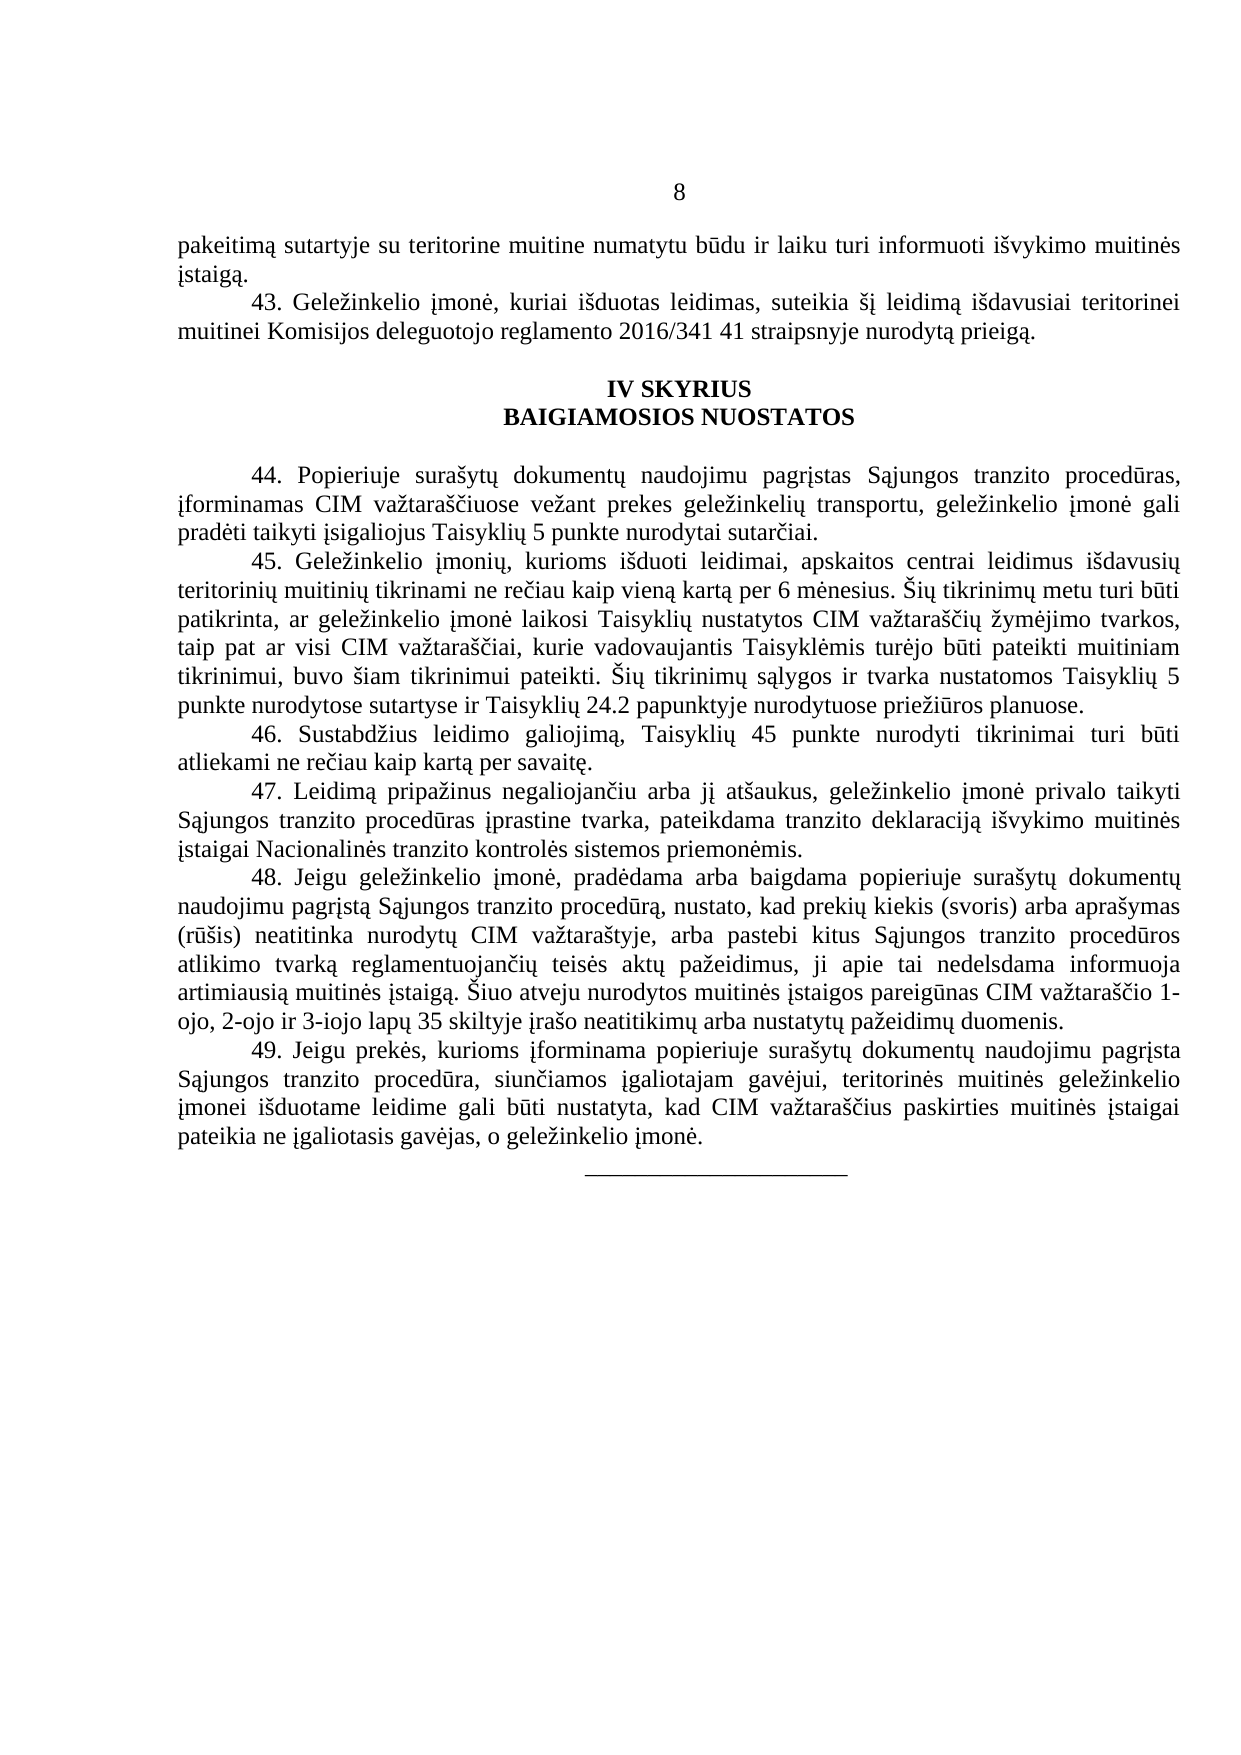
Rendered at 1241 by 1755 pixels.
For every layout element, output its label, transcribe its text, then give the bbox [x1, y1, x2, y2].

text 47. Leidimą pripažinus negaliojančiu arba jį atšaukus, geležinkelio įmonė privalo taikyti Sąjungos tranzito procedūras įprastine tvarka, pateikdama tranzito deklaraciją išvykimo muitinės įstaigai Nacionalinės tranzito kontrolės sistemos priemonėmis. [177, 776, 1181, 862]
text 49. Jeigu prekės, kurioms įforminama popieriuje surašytų dokumentų naudojimu pagrįsta Sąjungos tranzito procedūra, siunčiamos įgaliotajam gavėjui, teritorinės muitinės geležinkelio įmonei išduotame leidime gali būti nustatyta, kad CIM važtaraščius paskirties muitinės įstaigai pateikia ne įgaliotasis gavėjas, o geležinkelio įmonė. [177, 1035, 1181, 1150]
text 45. Geležinkelio įmonių, kurioms išduoti leidimai, apskaitos centrai leidimus išdavusių teritorinių muitinių tikrinami ne rečiau kaip vieną kartą per 6 mėnesius. Šių tikrinimų metu turi būti patikrinta, ar geležinkelio įmonė laikosi Taisyklių nustatytos CIM važtaraščių žymėjimo tvarkos, taip pat ar visi CIM važtaraščiai, kurie vadovaujantis Taisyklėmis turėjo būti pateikti muitiniam tikrinimui, buvo šiam tikrinimui pateikti. Šių tikrinimų sąlygos ir tvarka nustatomos Taisyklių 5 punkte nurodytose sutartyse ir Taisyklių 24.2 papunktyje nurodytuose priežiūros planuose. [177, 546, 1181, 719]
text _____________________ [177, 1150, 1181, 1179]
text 46. Sustabdžius leidimo galiojimą, Taisyklių 45 punkte nurodyti tikrinimai turi būti atliekami ne rečiau kaip kartą per savaitę. [177, 719, 1181, 776]
text 48. Jeigu geležinkelio įmonė, pradėdama arba baigdama popieriuje surašytų dokumentų naudojimu pagrįstą Sąjungos tranzito procedūrą, nustato, kad prekių kiekis (svoris) arba aprašymas (rūšis) neatitinka nurodytų CIM važtaraštyje, arba pastebi kitus Sąjungos tranzito procedūros atlikimo tvarką reglamentuojančių teisės aktų pažeidimus, ji apie tai nedelsdama informuoja artimiausią muitinės įstaigą. Šiuo atveju nurodytos muitinės įstaigos pareigūnas CIM važtaraščio 1-ojo, 2-ojo ir 3-iojo lapų 35 skiltyje įrašo neatitikimų arba nustatytų pažeidimų duomenis. [177, 862, 1181, 1035]
text 44. Popieriuje surašytų dokumentų naudojimu pagrįstas Sąjungos tranzito procedūras, įforminamas CIM važtaraščiuose vežant prekes geležinkelių transportu, geležinkelio įmonė gali pradėti taikyti įsigaliojus Taisyklių 5 punkte nurodytai sutarčiai. [177, 460, 1181, 546]
text IV SKYRIUS [177, 374, 1181, 402]
text pakeitimą sutartyje su teritorine muitine numatytu būdu ir laiku turi informuoti išvykimo muitinės įstaigą. [177, 230, 1181, 287]
text 43. Geležinkelio įmonė, kuriai išduotas leidimas, suteikia šį leidimą išdavusiai teritorinei muitinei Komisijos deleguotojo reglamento 2016/341 41 straipsnyje nurodytą prieigą. [177, 287, 1181, 345]
text BAIGIAMOSIOS NUOSTATOS [177, 402, 1181, 431]
